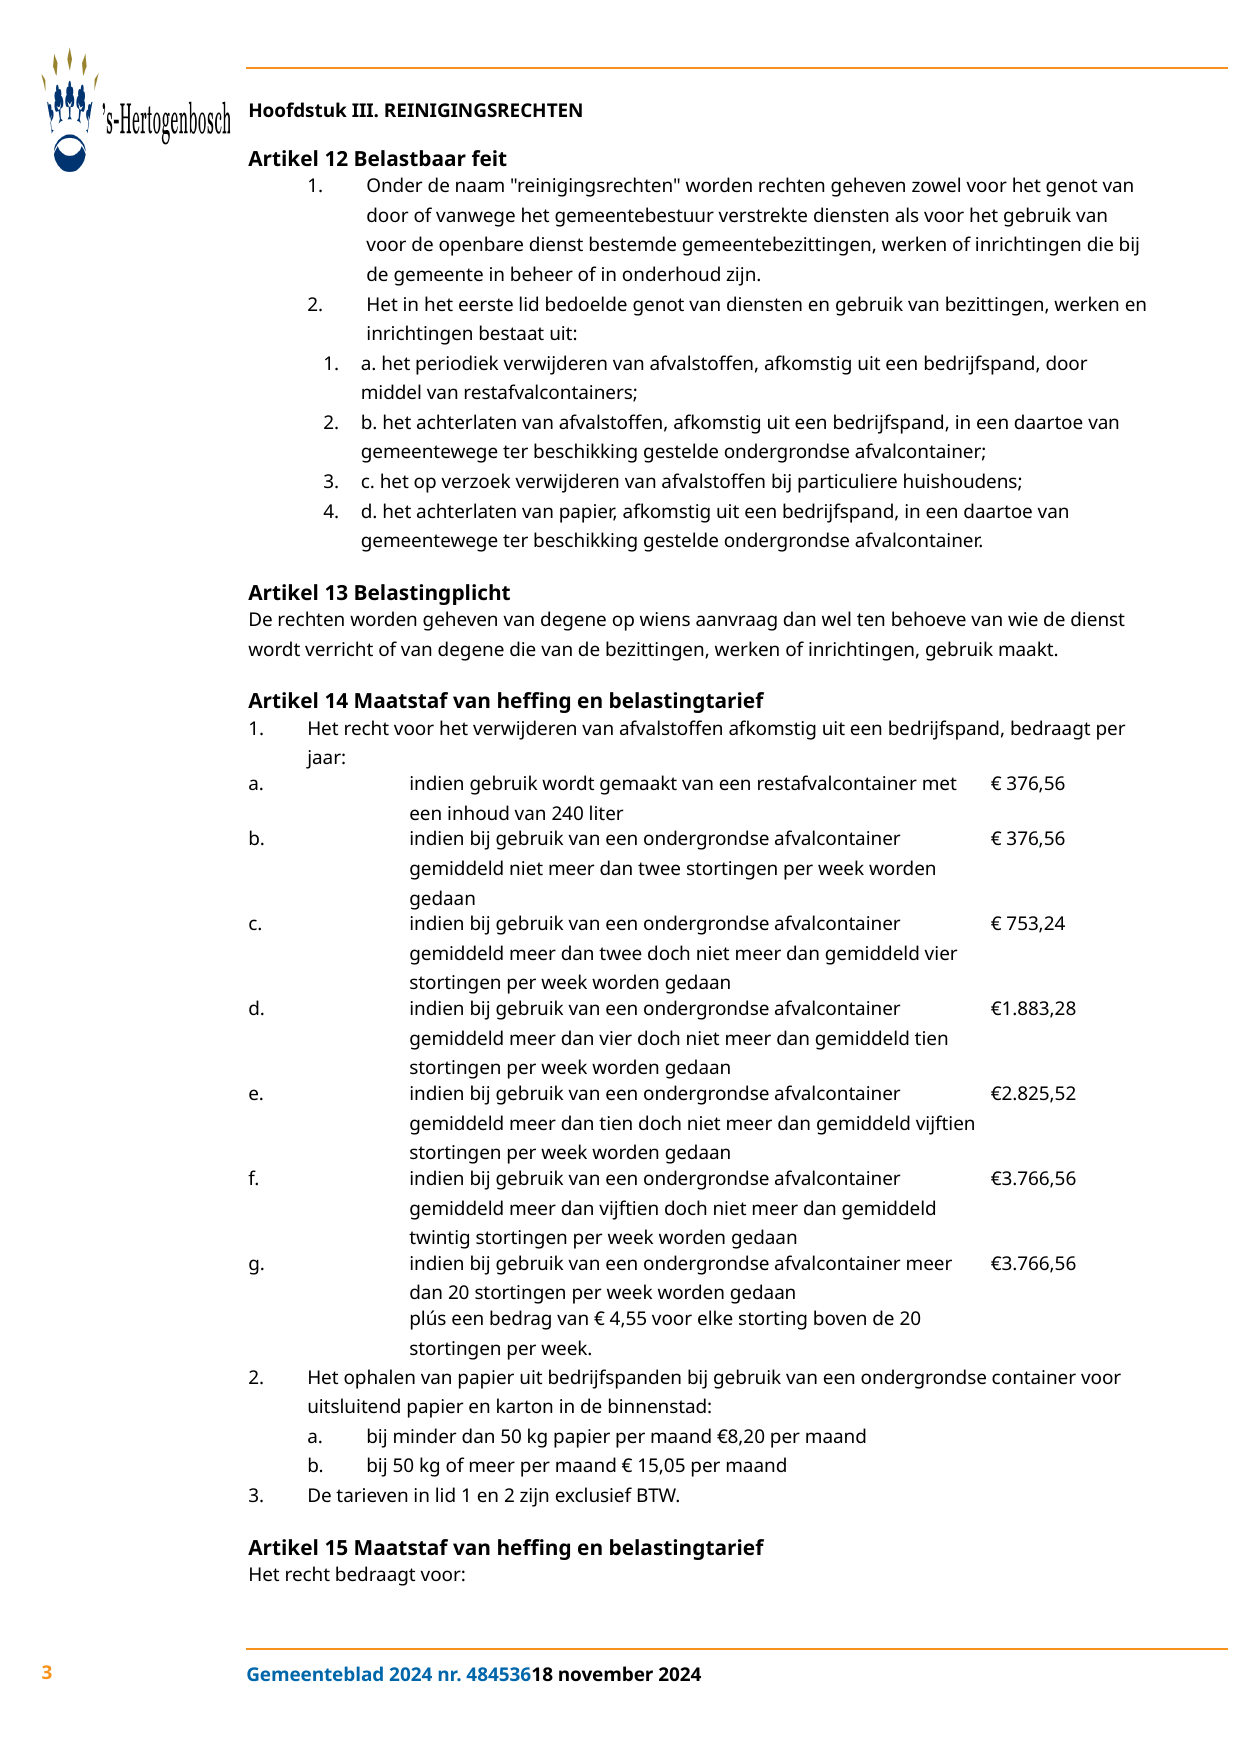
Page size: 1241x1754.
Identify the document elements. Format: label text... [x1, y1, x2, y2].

table_cell [991, 1305, 1152, 1361]
list b. het achterlaten van afvalstoffen, afkomstig uit een bedrijfspand, in een daartoe van gemeentewege ter beschikking gestelde ondergrondse afvalcontainer; [323, 409, 1152, 464]
table_cell €3.766,56 [991, 1250, 1152, 1305]
text Het recht bedraagt voor: [248, 1561, 1152, 1587]
table_cell indien bij gebruik van een ondergrondse afvalcontainer gemiddeld meer dan vier doch niet meer dan gemiddeld tien stortingen per week worden gedaan [409, 995, 991, 1080]
table_cell € 376,56 [991, 826, 1152, 910]
table_header Het recht voor het verwijderen van afvalstoffen afkomstig uit een bedrijfspand, bedraagt per jaar: [248, 715, 1152, 770]
table_cell indien bij gebruik van een ondergrondse afvalcontainer gemiddeld meer dan vijftien doch niet meer dan gemiddeld twintig stortingen per week worden gedaan [409, 1165, 991, 1250]
table_cell € 376,56 [991, 770, 1152, 826]
list Het in het eerste lid bedoelde genot van diensten en gebruik van bezittingen, werken en inrichtingen bestaat uit: [307, 291, 1152, 346]
list Onder de naam "reinigingsrechten" worden rechten geheven zowel voor het genot van door of vanwege het gemeentebestuur verstrekte diensten als voor het gebruik van voor de openbare dienst bestemde gemeentebezittingen, werken of inrichtingen die bij de gemeente in beheer of in onderhoud zijn. [307, 172, 1152, 287]
text De rechten worden geheven van degene op wiens aanvraag dan wel ten behoeve van wie de dienst wordt verricht of van degene die van de bezittingen, werken of inrichtingen, gebruik maakt. [248, 606, 1152, 662]
table_cell €1.883,28 [991, 995, 1152, 1080]
table_cell € 753,24 [991, 910, 1152, 995]
list bij 50 kg of meer per maand € 15,05 per maand [307, 1453, 1152, 1478]
text Artikel 12 Belastbaar feit [248, 144, 1152, 172]
table_cell €3.766,56 [991, 1165, 1152, 1250]
text Hoofdstuk III. REINIGINGSRECHTEN [248, 95, 1152, 123]
text Artikel 13 Belastingplicht [248, 578, 1152, 606]
table_cell indien gebruik wordt gemaakt van een restafvalcontainer met een inhoud van 240 liter [409, 770, 991, 826]
table_cell f. [248, 1165, 409, 1250]
table_cell g. [248, 1250, 409, 1305]
table_cell e. [248, 1080, 409, 1165]
table_cell indien bij gebruik van een ondergrondse afvalcontainer gemiddeld niet meer dan twee stortingen per week worden gedaan [409, 826, 991, 910]
list De tarieven in lid 1 en 2 zijn exclusief BTW. [248, 1482, 1152, 1508]
list c. het op verzoek verwijderen van afvalstoffen bij particuliere huishoudens; [323, 468, 1152, 494]
table_cell indien bij gebruik van een ondergrondse afvalcontainer gemiddeld meer dan tien doch niet meer dan gemiddeld vijftien stortingen per week worden gedaan [409, 1080, 991, 1165]
table_cell [248, 1305, 409, 1361]
list bij minder dan 50 kg papier per maand €8,20 per maand [307, 1423, 1152, 1449]
picture [41, 47, 231, 172]
table_cell indien bij gebruik van een ondergrondse afvalcontainer meer dan 20 stortingen per week worden gedaan [409, 1250, 991, 1305]
list a. het periodiek verwijderen van afvalstoffen, afkomstig uit een bedrijfspand, door middel van restafvalcontainers; [323, 350, 1152, 405]
table_cell a. [248, 770, 409, 826]
table_cell plús een bedrag van € 4,55 voor elke storting boven de 20 stortingen per week. [409, 1305, 991, 1361]
list d. het achterlaten van papier, afkomstig uit een bedrijfspand, in een daartoe van gemeentewege ter beschikking gestelde ondergrondse afvalcontainer. [323, 498, 1152, 553]
table_cell €2.825,52 [991, 1080, 1152, 1165]
list Het ophalen van papier uit bedrijfspanden bij gebruik van een ondergrondse container voor uitsluitend papier en karton in de binnenstad: [248, 1364, 1152, 1419]
text Artikel 14 Maatstaf van heffing en belastingtarief [248, 686, 1152, 715]
table_cell d. [248, 995, 409, 1080]
table_cell indien bij gebruik van een ondergrondse afvalcontainer gemiddeld meer dan twee doch niet meer dan gemiddeld vier stortingen per week worden gedaan [409, 910, 991, 995]
table_cell c. [248, 910, 409, 995]
table_cell b. [248, 826, 409, 910]
text Artikel 15 Maatstaf van heffing en belastingtarief [248, 1533, 1152, 1561]
